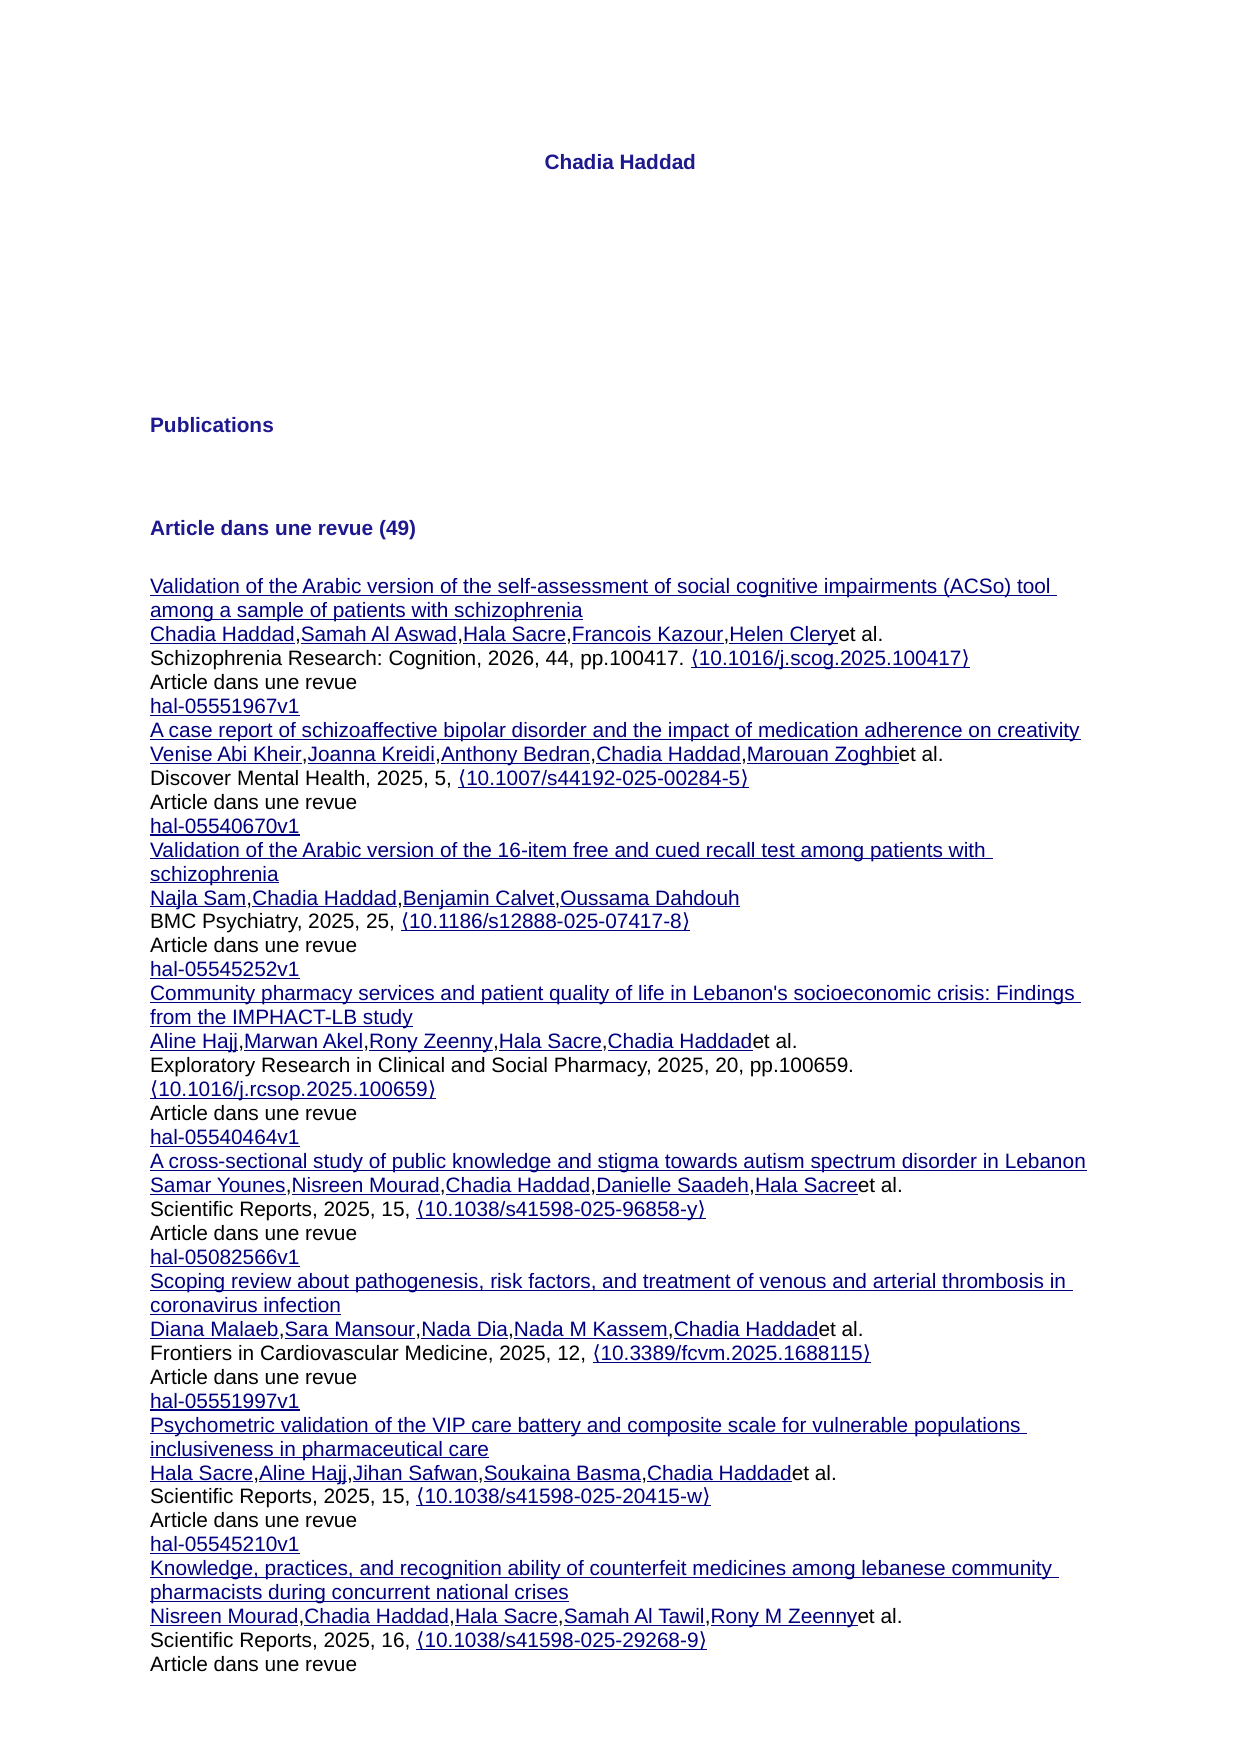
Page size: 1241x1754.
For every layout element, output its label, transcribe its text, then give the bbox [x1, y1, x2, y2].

subtitle Chadia Haddad [150, 150, 1090, 174]
table_header Validation of the Arabic version of the self-assessment of social cognitive impairments (ACSo) tool among a sample of patients with schizophrenia Chadia Haddad,Samah Al Aswad,Hala Sacre,Francois Kazour,Helen Cleryet al. Schizophrenia Research: Cognition, 2026, 44, pp.100417. ⟨10.1016/j.scog.2025.100417⟩ Article dans une revue hal-05551967v1 [150, 574, 1090, 718]
table_cell Validation of the Arabic version of the 16-item free and cued recall test among patients with schizophrenia Najla Sam,Chadia Haddad,Benjamin Calvet,Oussama Dahdouh BMC Psychiatry, 2025, 25, ⟨10.1186/s12888-025-07417-8⟩ Article dans une revue hal-05545252v1 [150, 838, 1090, 981]
subtitle Publications [150, 412, 1090, 436]
subtitle Article dans une revue (49) [150, 516, 1090, 539]
table_cell Psychometric validation of the VIP care battery and composite scale for vulnerable populations inclusiveness in pharmaceutical care Hala Sacre,Aline Hajj,Jihan Safwan,Soukaina Basma,Chadia Haddadet al. Scientific Reports, 2025, 15, ⟨10.1038/s41598-025-20415-w⟩ Article dans une revue hal-05545210v1 [150, 1413, 1090, 1556]
table_cell Knowledge, practices, and recognition ability of counterfeit medicines among lebanese community pharmacists during concurrent national crises Nisreen Mourad,Chadia Haddad,Hala Sacre,Samah Al Tawil,Rony M Zeennyet al. Scientific Reports, 2025, 16, ⟨10.1038/s41598-025-29268-9⟩ Article dans une revue [150, 1556, 1090, 1676]
table_cell Scoping review about pathogenesis, risk factors, and treatment of venous and arterial thrombosis in coronavirus infection Diana Malaeb,Sara Mansour,Nada Dia,Nada M Kassem,Chadia Haddadet al. Frontiers in Cardiovascular Medicine, 2025, 12, ⟨10.3389/fcvm.2025.1688115⟩ Article dans une revue hal-05551997v1 [150, 1269, 1090, 1412]
table_cell A case report of schizoaffective bipolar disorder and the impact of medication adherence on creativity Venise Abi Kheir,Joanna Kreidi,Anthony Bedran,Chadia Haddad,Marouan Zoghbiet al. Discover Mental Health, 2025, 5, ⟨10.1007/s44192-025-00284-5⟩ Article dans une revue hal-05540670v1 [150, 718, 1090, 837]
table_cell A cross-sectional study of public knowledge and stigma towards autism spectrum disorder in Lebanon Samar Younes,Nisreen Mourad,Chadia Haddad,Danielle Saadeh,Hala Sacreet al. Scientific Reports, 2025, 15, ⟨10.1038/s41598-025-96858-y⟩ Article dans une revue hal-05082566v1 [150, 1149, 1090, 1269]
table_cell Community pharmacy services and patient quality of life in Lebanon's socioeconomic crisis: Findings from the IMPHACT-LB study Aline Hajj,Marwan Akel,Rony Zeenny,Hala Sacre,Chadia Haddadet al. Exploratory Research in Clinical and Social Pharmacy, 2025, 20, pp.100659. ⟨10.1016/j.rcsop.2025.100659⟩ Article dans une revue hal-05540464v1 [150, 981, 1090, 1149]
